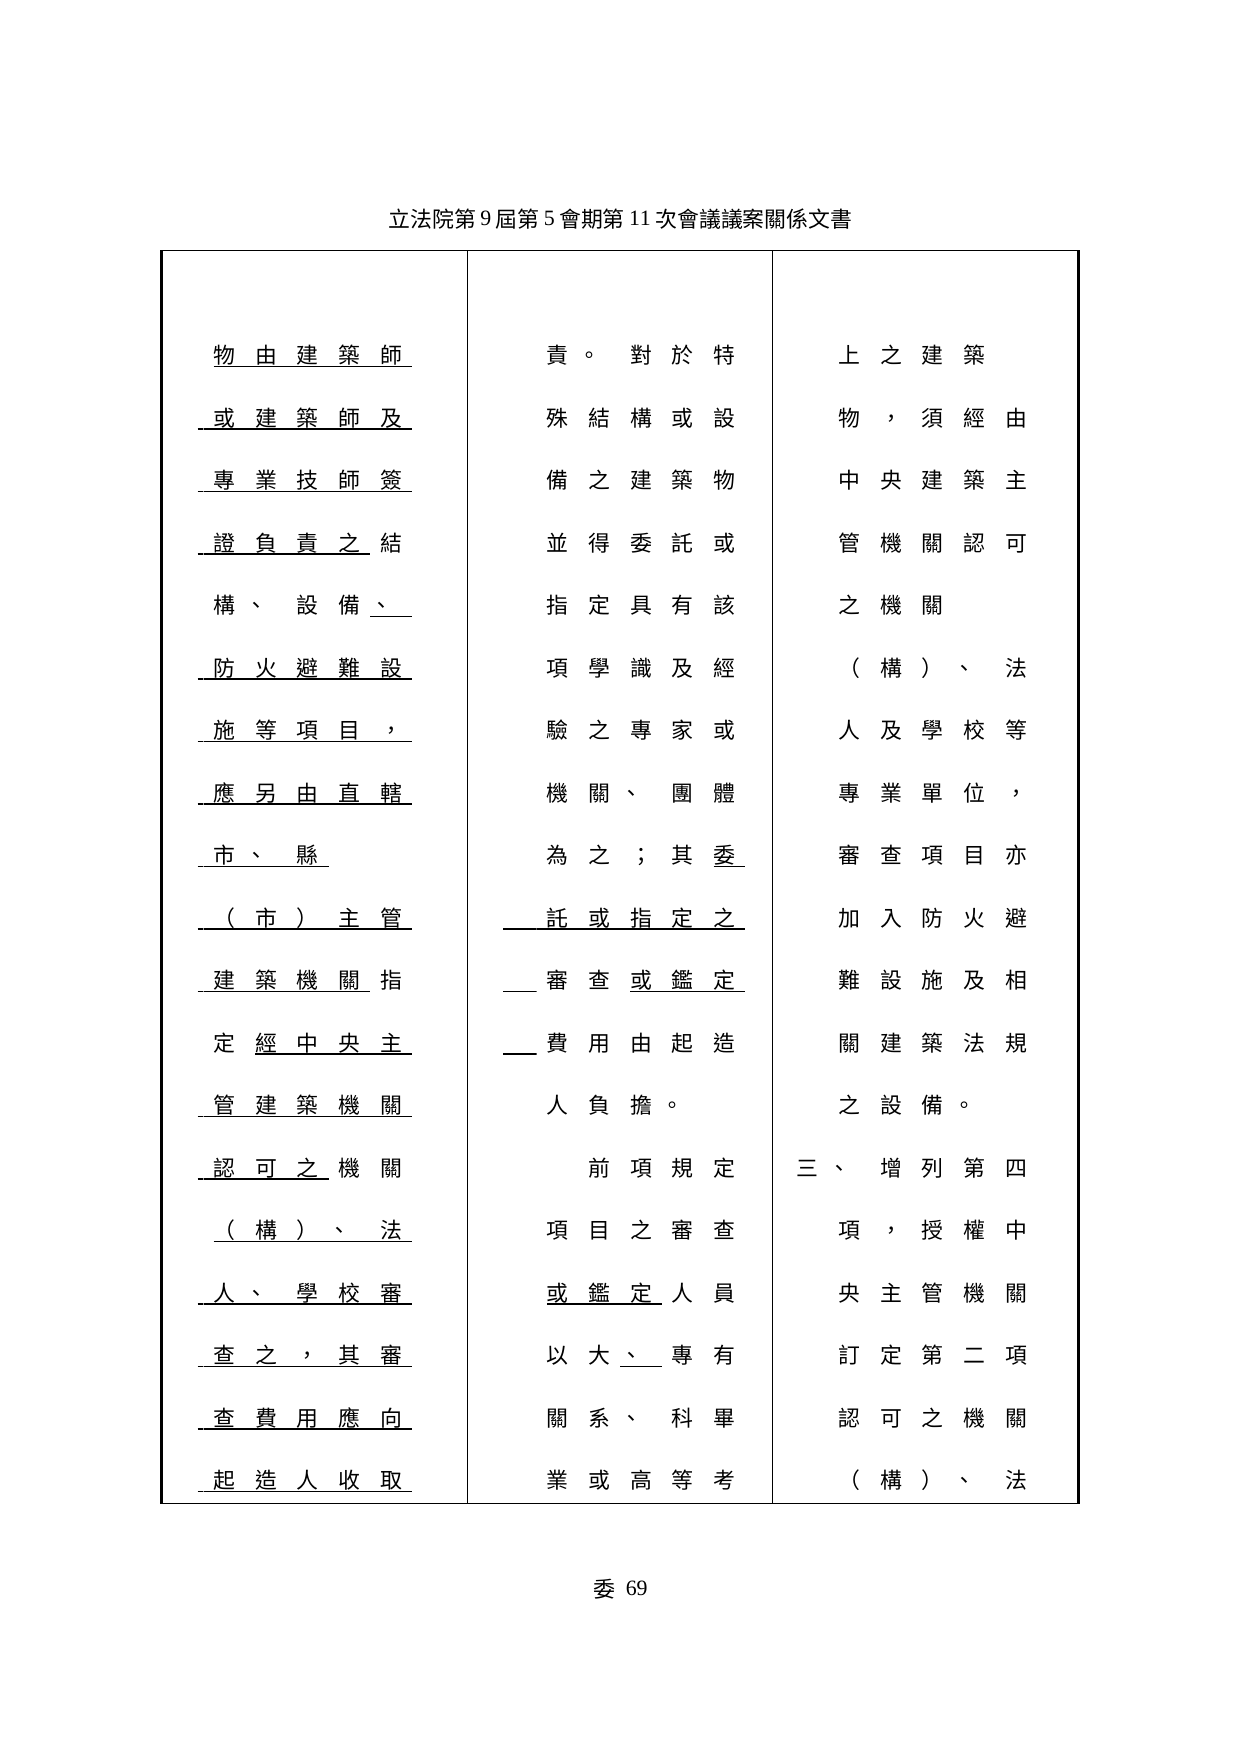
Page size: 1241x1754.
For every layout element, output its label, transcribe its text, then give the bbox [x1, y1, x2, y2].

table_cell 上之建築物，須經由中央建築主管機關認可之機關（構）、法人及學校等專業單位，審查項目亦加入防火避難設施及相關建築法規之設備。 三、增列第四項，授權中央主管機關訂定第二項認可之機關（構）、法 [773, 251, 1077, 1503]
table_cell 責。對於特殊結構或設備之建築物並得委託或指定具有該項學識及經驗之專家或機關、團體為之；其委託或指定之審查或鑑定費用由起造人負擔。 前項規定項目之審查或鑑定人員以大、專有關系、科畢業或高等考 [468, 251, 772, 1503]
table_cell 物由建築師或建築師及專業技師簽證負責之結構、設備、防火避難設施等項目，應另由直轄市、縣（市）主管建築機關指定經中央主管建築機關認可之機關（構）、法人、學校審查之，其審查費用應向起造人收取 [163, 251, 467, 1503]
